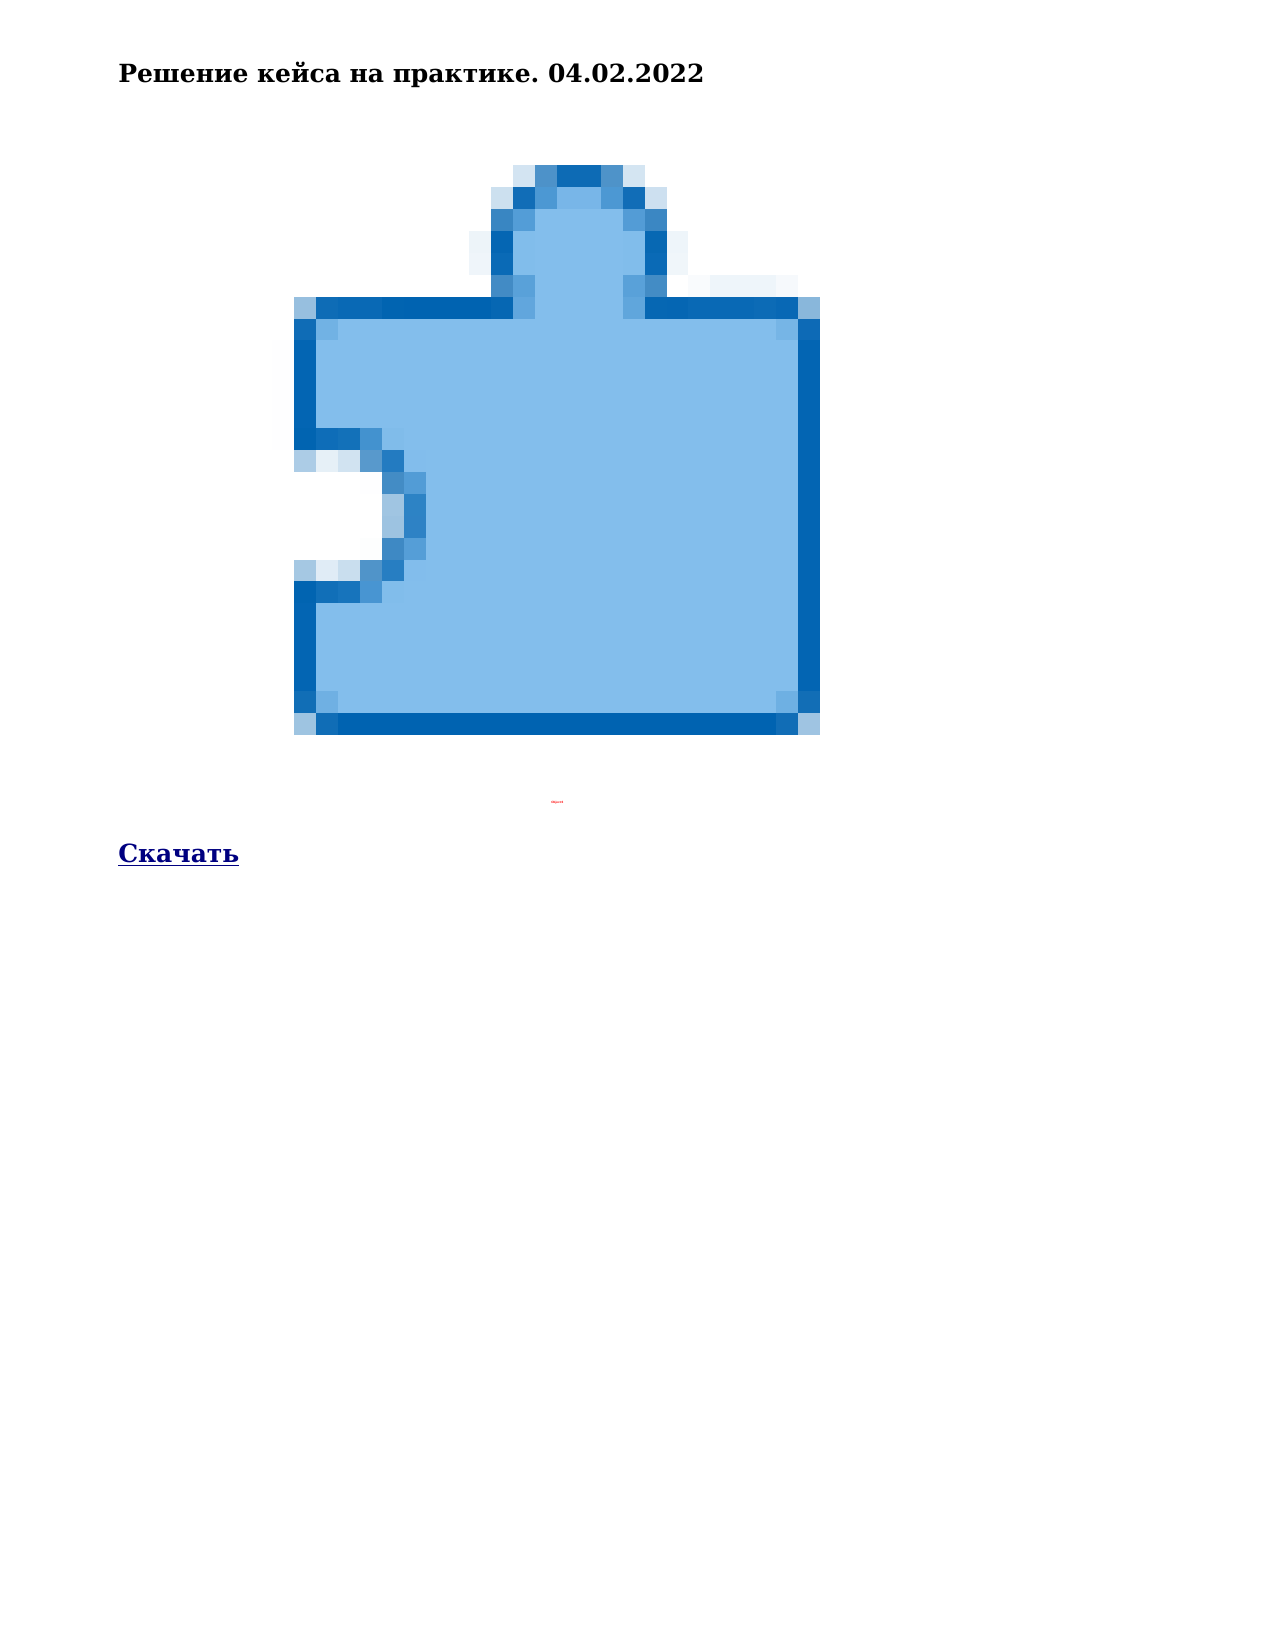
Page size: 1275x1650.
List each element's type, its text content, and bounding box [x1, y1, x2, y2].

text Скачать [118, 839, 1216, 869]
subtitle Решение кейса на практике. 04.02.2022 [118, 59, 1216, 88]
